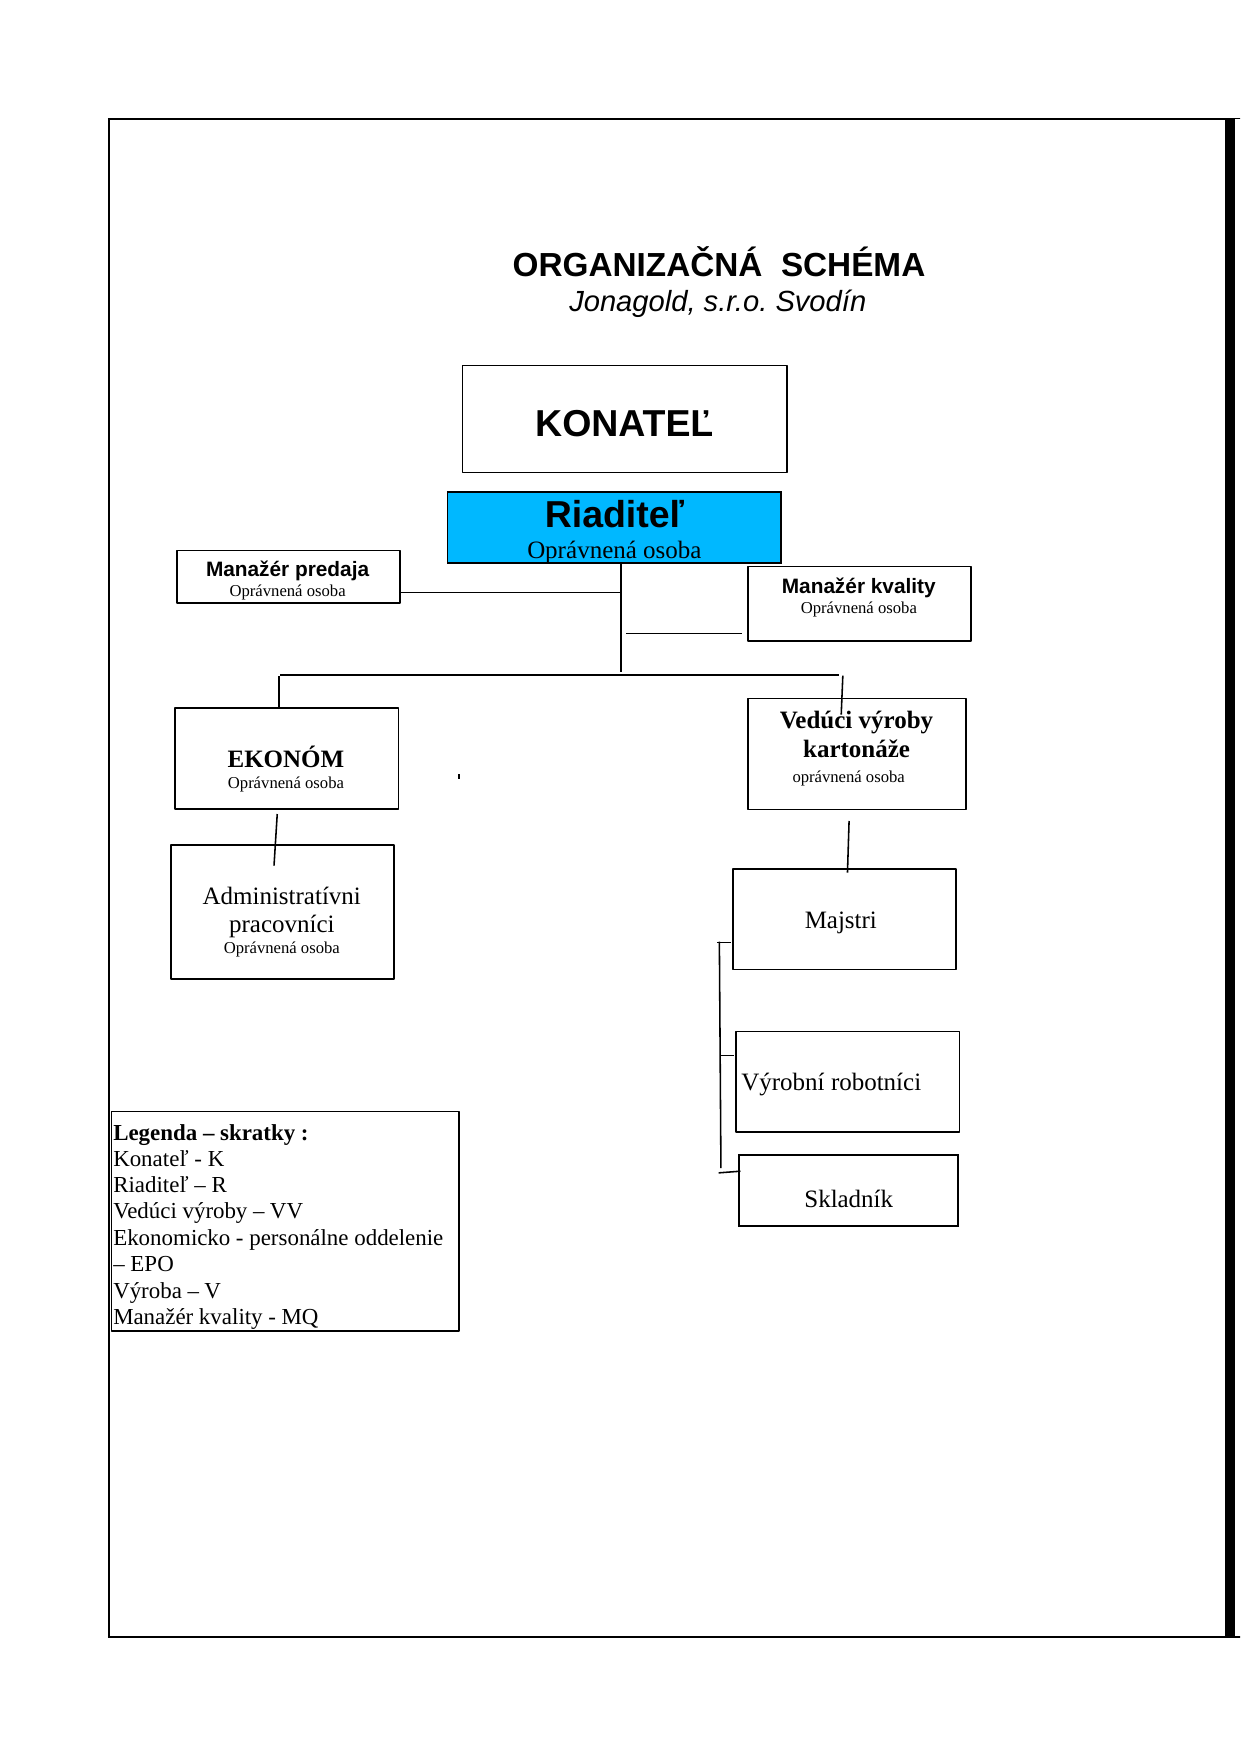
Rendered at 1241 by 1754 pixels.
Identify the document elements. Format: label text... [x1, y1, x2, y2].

table_cell ORGANIZAČNÁ SCHÉMA Jonagold, s.r.o. Svodín [110, 493, 1225, 1636]
table_cell ORGANIZAČNÁ SCHÉMA Jonagold, s.r.o. Svodín [110, 120, 1225, 492]
table_cell ORGANIZAČNÁ SCHÉMA Jonagold, s.r.o. Svodín [1235, 119, 1240, 492]
table_cell ORGANIZAČNÁ SCHÉMA Jonagold, s.r.o. Svodín [1235, 493, 1240, 1636]
